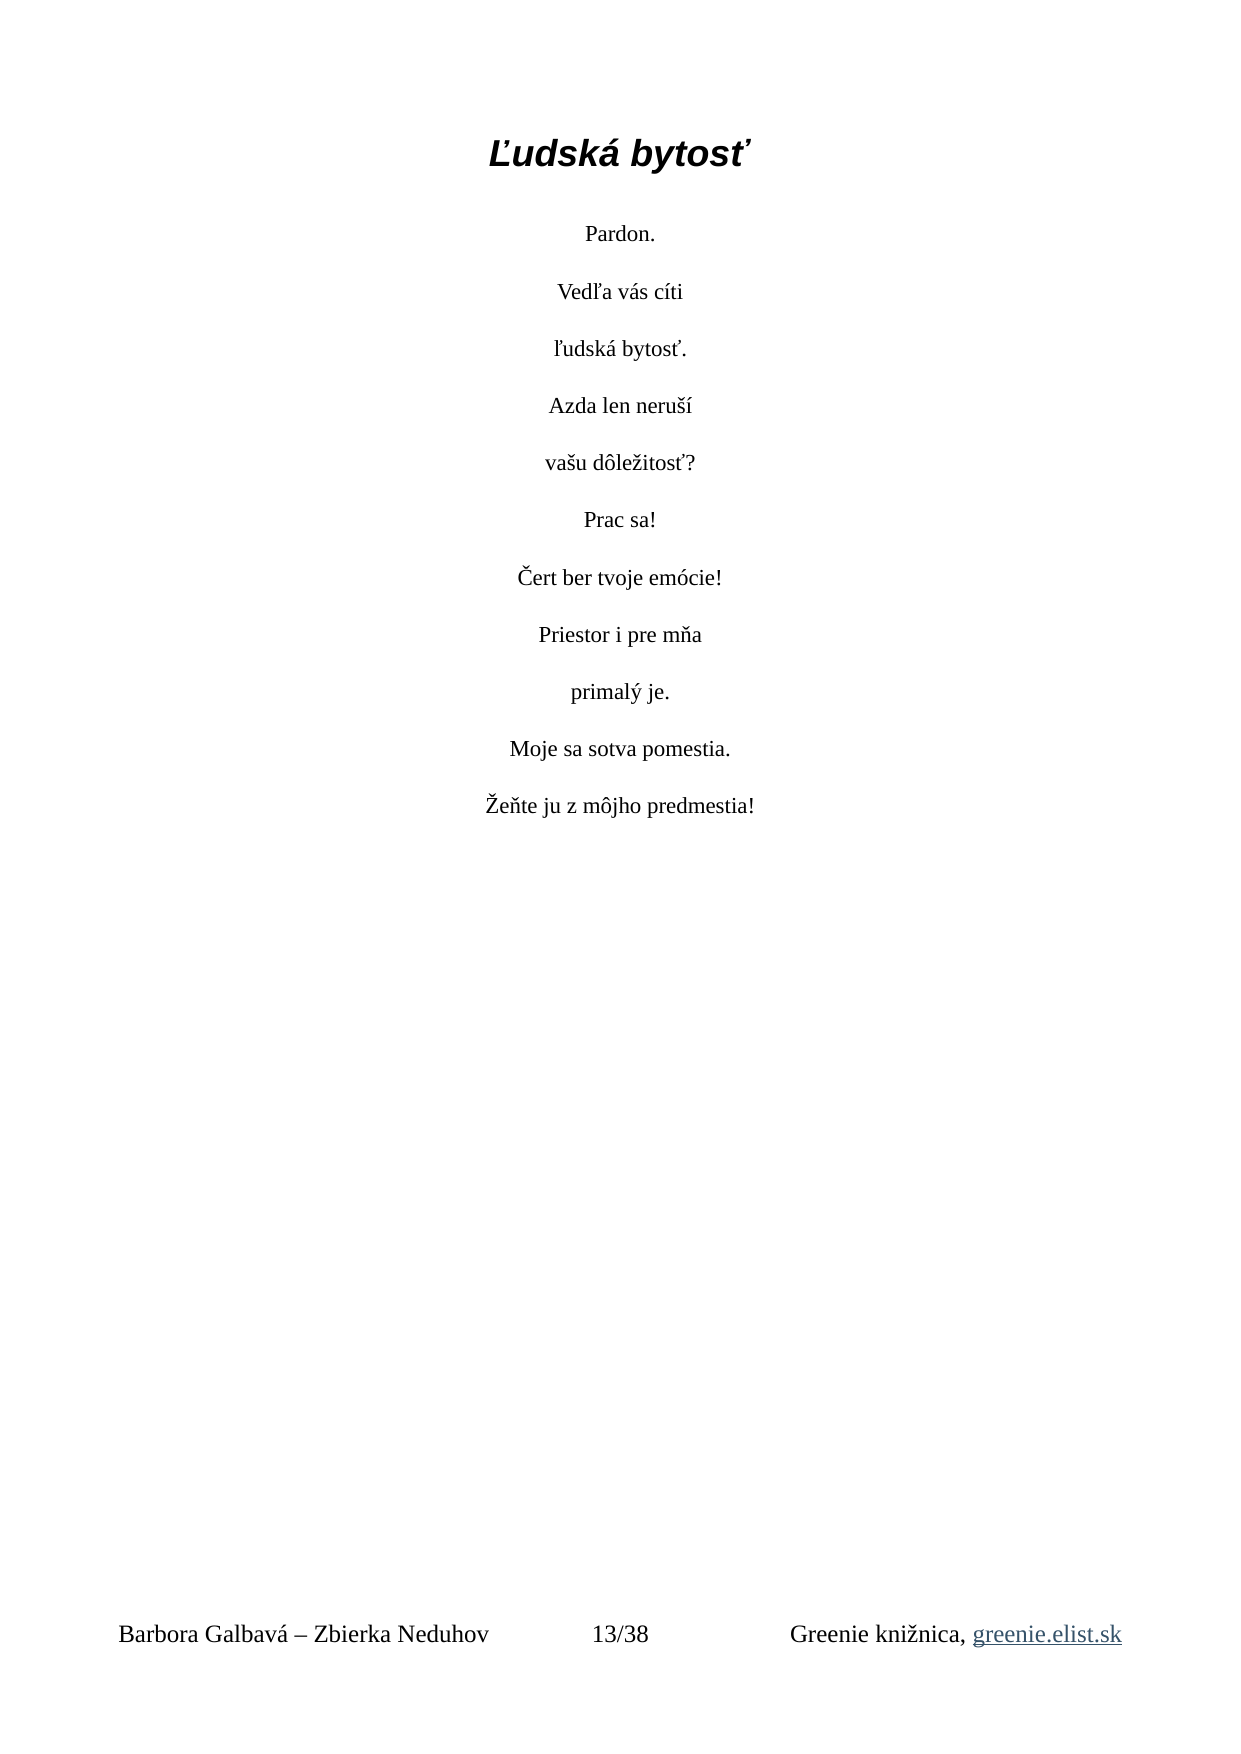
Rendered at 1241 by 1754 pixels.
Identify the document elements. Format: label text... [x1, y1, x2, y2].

text Moje sa sotva pomestia. [106, 735, 1134, 762]
text Priestor i pre mňa [106, 621, 1134, 647]
text vašu dôležitosť? [106, 449, 1134, 476]
text ľudská bytosť. [106, 335, 1134, 361]
text Čert ber tvoje emócie! [106, 564, 1134, 590]
text Prac sa! [106, 506, 1134, 533]
subtitle Ľudská bytosť [106, 131, 1134, 174]
text Azda len neruší [106, 392, 1134, 418]
text Vedľa vás cíti [106, 278, 1134, 304]
text primalý je. [106, 678, 1134, 704]
text Pardon. [106, 221, 1134, 247]
text Žeňte ju z môjho predmestia! [106, 792, 1134, 819]
